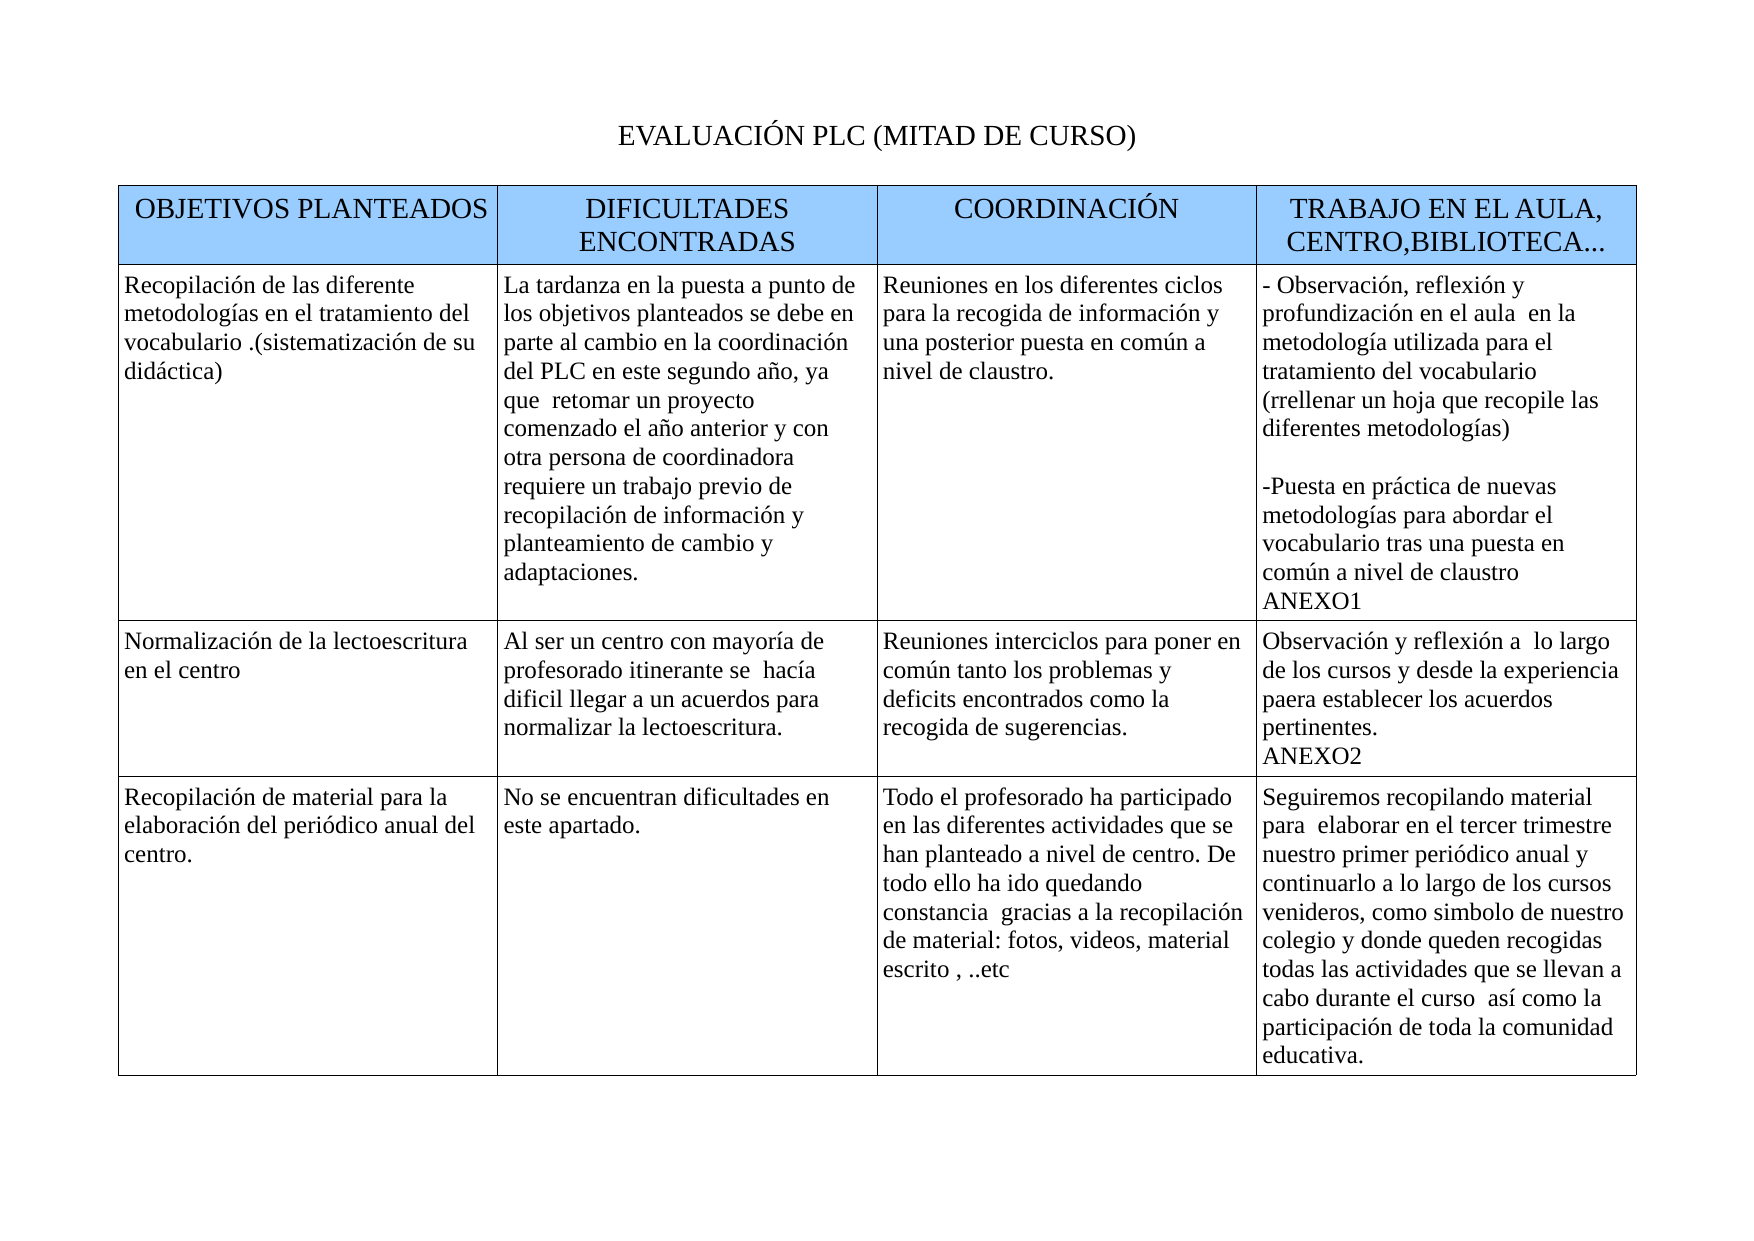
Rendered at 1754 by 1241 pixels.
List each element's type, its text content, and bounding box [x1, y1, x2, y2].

table_cell No se encuentran dificultades en este apartado. [498, 777, 877, 1075]
table_cell La tardanza en la puesta a punto de los objetivos planteados se debe en parte al cambio en la coordinación del PLC en este segundo año, ya que retomar un proyecto comenzado el año anterior y con otra persona de coordinadora requiere un trabajo previo de recopilación de información y planteamiento de cambio y adaptaciones. [498, 265, 877, 620]
table_cell Recopilación de las diferente metodologías en el tratamiento del vocabulario .(sistematización de su didáctica) [119, 265, 497, 620]
table_cell Todo el profesorado ha participado en las diferentes actividades que se han planteado a nivel de centro. De todo ello ha ido quedando constancia gracias a la recopilación de material: fotos, videos, material escrito , ..etc [878, 777, 1256, 1075]
table_header TRABAJO EN EL AULA, CENTRO,BIBLIOTECA... [1257, 186, 1636, 264]
table_header DIFICULTADES ENCONTRADAS [498, 186, 877, 264]
table_cell Reuniones en los diferentes ciclos para la recogida de información y una posterior puesta en común a nivel de claustro. [878, 265, 1256, 620]
table_cell Seguiremos recopilando material para elaborar en el tercer trimestre nuestro primer periódico anual y continuarlo a lo largo de los cursos venideros, como simbolo de nuestro colegio y donde queden recogidas todas las actividades que se llevan a cabo durante el curso así como la participación de toda la comunidad educativa. [1257, 777, 1636, 1075]
table_cell - Observación, reflexión y profundización en el aula en la metodología utilizada para el tratamiento del vocabulario (rrellenar un hoja que recopile las diferentes metodologías) -Puesta en práctica de nuevas metodologías para abordar el vocabulario tras una puesta en común a nivel de claustro ANEXO1 [1257, 265, 1636, 620]
table_cell Recopilación de material para la elaboración del periódico anual del centro. [119, 777, 497, 1075]
table_header OBJETIVOS PLANTEADOS [119, 186, 497, 264]
table_cell Reuniones interciclos para poner en común tanto los problemas y deficits encontrados como la recogida de sugerencias. [878, 621, 1256, 776]
table_header COORDINACIÓN [878, 186, 1256, 264]
text EVALUACIÓN PLC (MITAD DE CURSO) [118, 118, 1636, 152]
table_cell Observación y reflexión a lo largo de los cursos y desde la experiencia paera establecer los acuerdos pertinentes. ANEXO2 [1257, 621, 1636, 776]
table_cell Al ser un centro con mayoría de profesorado itinerante se hacía dificil llegar a un acuerdos para normalizar la lectoescritura. [498, 621, 877, 776]
table_cell Normalización de la lectoescritura en el centro [119, 621, 497, 776]
